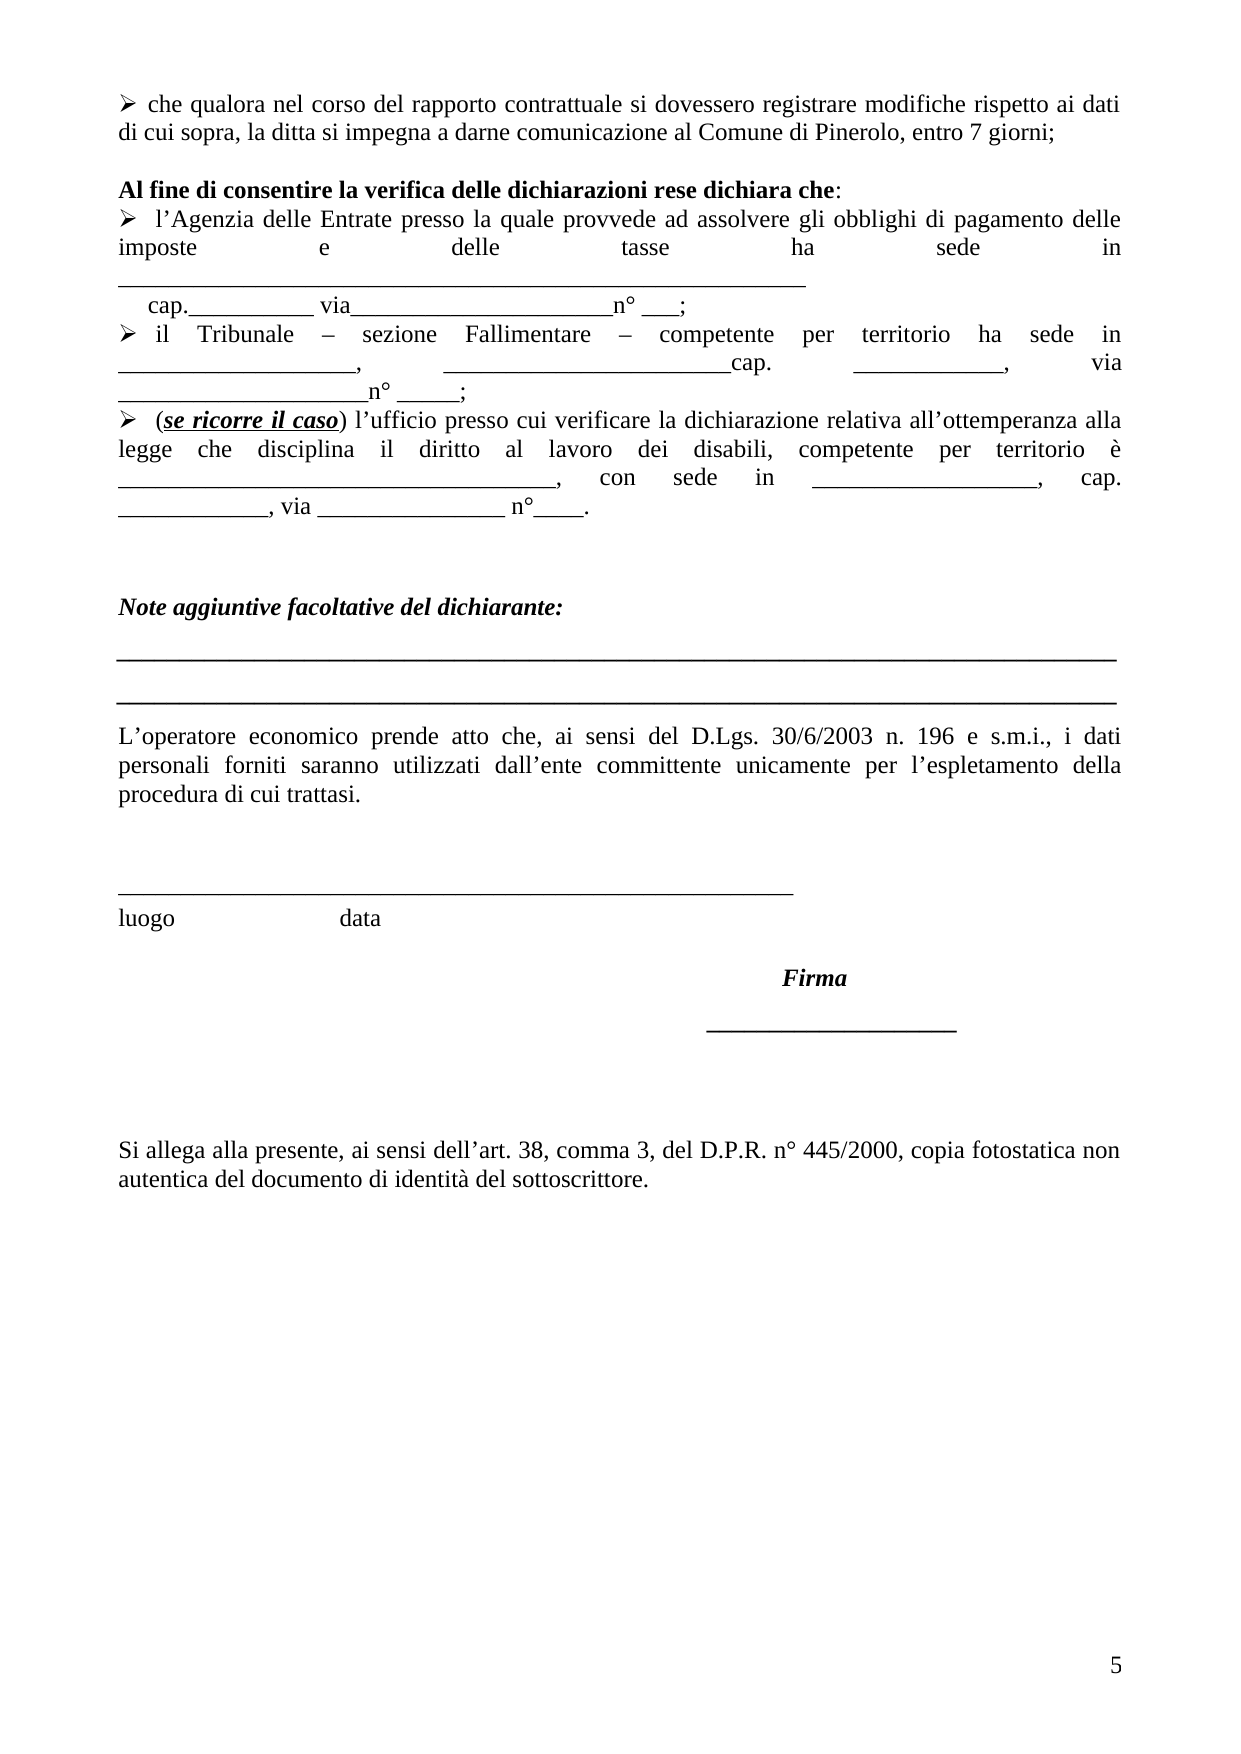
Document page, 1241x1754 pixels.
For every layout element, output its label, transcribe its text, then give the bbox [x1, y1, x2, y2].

text ________________________________________________________________________________________________________________________________________________________________ [118, 635, 1122, 707]
text Al fine di consentire la verifica delle dichiarazioni rese dichiara che: [118, 175, 1122, 204]
text Note aggiuntive facoltative del dichiarante: [118, 592, 1122, 621]
text luogo data [118, 913, 1117, 929]
text cap.__________ via_____________________n° ___; [118, 290, 1122, 319]
text L’operatore economico prende atto che, ai sensi del D.Lgs. 30/6/2003 n. 196 e s.m.i., i dati personali forniti saranno utilizzati dall’ente committente unicamente per l’espletamento della procedura di cui trattasi. [118, 721, 1122, 807]
text Firma [118, 963, 1117, 991]
text ____________________ [118, 1006, 1117, 1034]
text Si allega alla presente, ai sensi dell’art. 38, comma 3, del D.P.R. n° 445/2000, copia fotostatica non autentica del documento di identità del sottoscrittore. [118, 1135, 1122, 1193]
list (se ricorre il caso) l’ufficio presso cui verificare la dichiarazione relativa all’ottemperanza alla legge che disciplina il diritto al lavoro dei disabili, competente per territorio è ___________________________________, con sede in __________________, cap. ____________, via _______________ n°____. [118, 405, 1122, 520]
list il Tribunale – sezione Fallimentare – competente per territorio ha sede in ___________________, _______________________cap. ____________, via ____________________n° _____; [118, 319, 1122, 405]
list l’Agenzia delle Entrate presso la quale provvede ad assolvere gli obblighi di pagamento delle imposte e delle tasse ha sede in _______________________________________________________ [118, 204, 1122, 290]
list che qualora nel corso del rapporto contrattuale si dovessero registrare modifiche rispetto ai dati di cui sopra, la ditta si impegna a darne comunicazione al Comune di Pinerolo, entro 7 giorni; [118, 89, 1122, 146]
text ______________________________________________________ [118, 879, 1117, 896]
